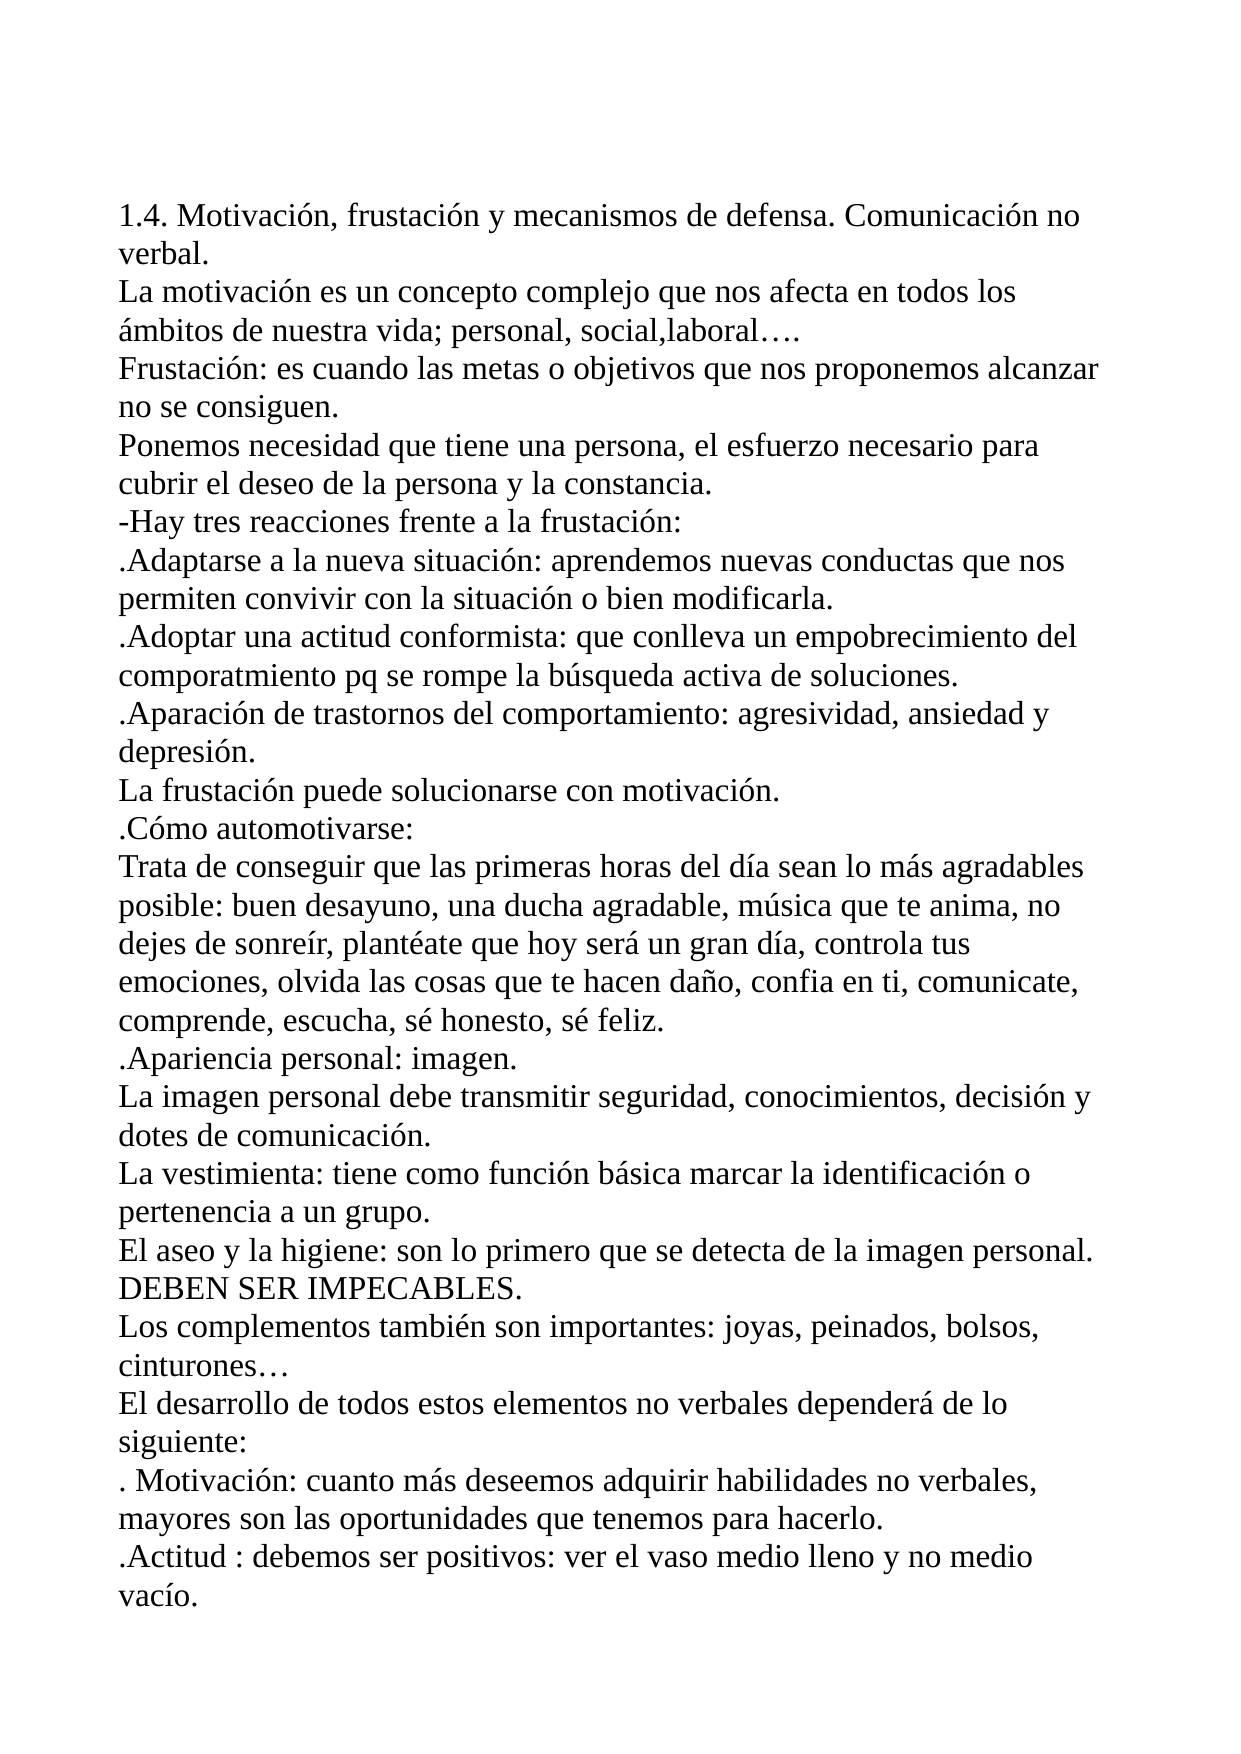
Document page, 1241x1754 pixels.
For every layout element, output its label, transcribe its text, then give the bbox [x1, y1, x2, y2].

text Los complementos también son importantes: joyas, peinados, bolsos, cinturones… [118, 1306, 1122, 1383]
text .Cómo automotivarse: [118, 808, 1122, 846]
text La imagen personal debe transmitir seguridad, conocimientos, decisión y dotes de comunicación. [118, 1076, 1122, 1153]
text La frustación puede solucionarse con motivación. [118, 770, 1122, 808]
text . Motivación: cuanto más deseemos adquirir habilidades no verbales, mayores son las oportunidades que tenemos para hacerlo. [118, 1460, 1122, 1536]
text La vestimienta: tiene como función básica marcar la identificación o pertenencia a un grupo. [118, 1153, 1122, 1230]
text .Aparación de trastornos del comportamiento: agresividad, ansiedad y depresión. [118, 693, 1122, 770]
text Ponemos necesidad que tiene una persona, el esfuerzo necesario para cubrir el deseo de la persona y la constancia. [118, 425, 1122, 501]
text Trata de conseguir que las primeras horas del día sean lo más agradables posible: buen desayuno, una ducha agradable, música que te anima, no dejes de sonreír, plantéate que hoy será un gran día, controla tus emociones, olvida las cosas que te hacen daño, confia en ti, comunicate, comprende, escucha, sé honesto, sé feliz. [118, 846, 1122, 1038]
text .Apariencia personal: imagen. [118, 1038, 1122, 1076]
text .Adaptarse a la nueva situación: aprendemos nuevas conductas que nos permiten convivir con la situación o bien modificarla. [118, 540, 1122, 616]
text El desarrollo de todos estos elementos no verbales dependerá de lo siguiente: [118, 1383, 1122, 1460]
text -Hay tres reacciones frente a la frustación: [118, 501, 1122, 540]
text 1.4. Motivación, frustación y mecanismos de defensa. Comunicación no verbal. [118, 195, 1122, 271]
text La motivación es un concepto complejo que nos afecta en todos los ámbitos de nuestra vida; personal, social,laboral…. [118, 271, 1122, 348]
text .Actitud : debemos ser positivos: ver el vaso medio lleno y no medio vacío. [118, 1536, 1122, 1613]
text .Adoptar una actitud conformista: que conlleva un empobrecimiento del comporatmiento pq se rompe la búsqueda activa de soluciones. [118, 616, 1122, 693]
text El aseo y la higiene: son lo primero que se detecta de la imagen personal. DEBEN SER IMPECABLES. [118, 1230, 1122, 1306]
text Frustación: es cuando las metas o objetivos que nos proponemos alcanzar no se consiguen. [118, 348, 1122, 425]
